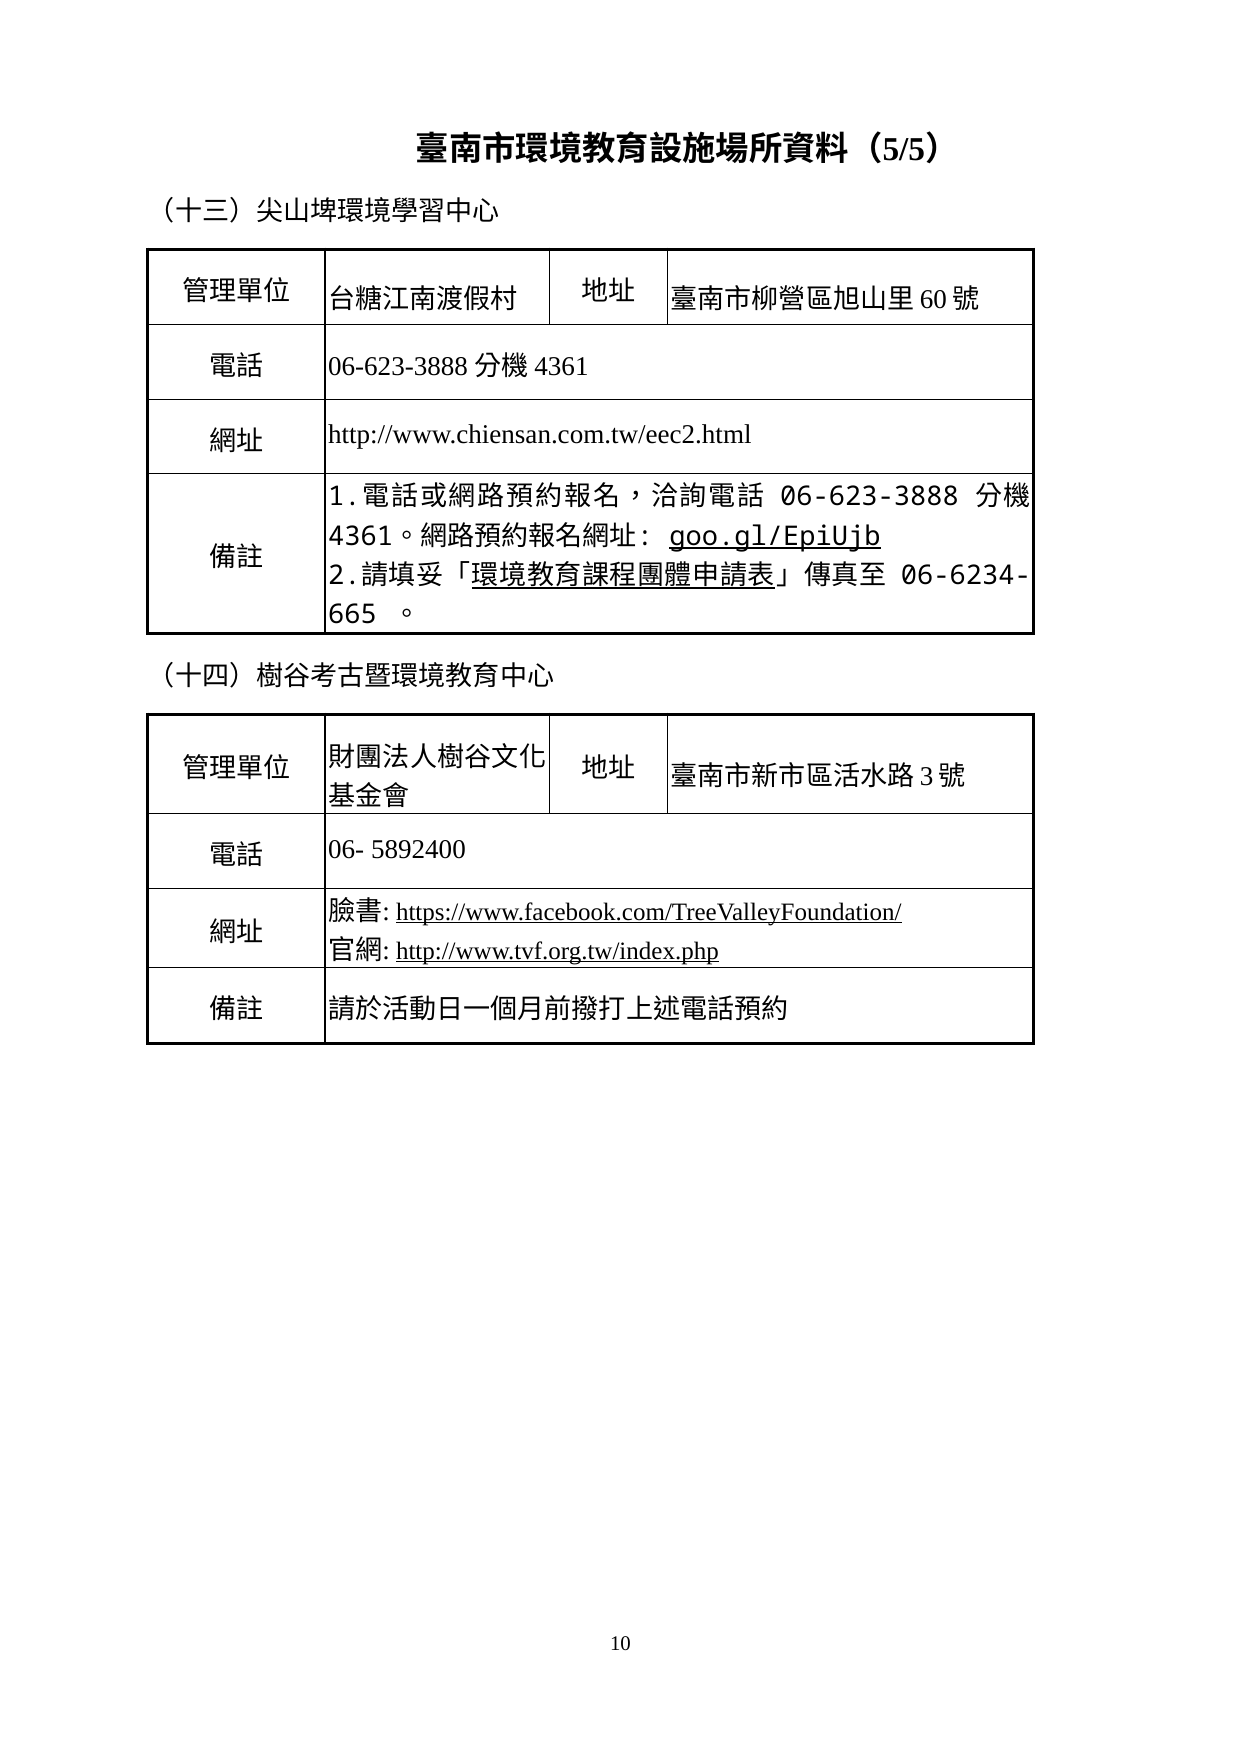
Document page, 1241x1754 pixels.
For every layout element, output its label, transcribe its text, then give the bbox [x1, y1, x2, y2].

table_cell 網址 [149, 400, 324, 473]
text （十三）尖山埤環境學習中心 [148, 189, 1092, 228]
table_header 台糖江南渡假村 [326, 251, 549, 324]
table_header 財團法人樹谷文化基金會 [326, 716, 549, 813]
table_header 地址 [550, 716, 667, 813]
table_cell 備註 [149, 474, 324, 632]
table_header 管理單位 [149, 251, 324, 324]
text 臺南市環境教育設施場所資料（5/5） [148, 122, 1092, 170]
table_cell 1.電話或網路預約報名，洽詢電話 06-623-3888 分機4361。網路預約報名網址: goo.gl/EpiUjb 2.請填妥「環境教育課程團體申請表」傳真至 06-6234-665 。 [326, 474, 1032, 632]
table_cell 06-623-3888 分機4361 [326, 325, 1032, 399]
table_cell 電話 [149, 814, 324, 888]
table_header 地址 [550, 251, 667, 324]
text （十四）樹谷考古暨環境教育中心 [148, 654, 1092, 693]
table_header 臺南市柳營區旭山里60號 [668, 251, 1032, 324]
table_cell http://www.chiensan.com.tw/eec2.html [326, 400, 1032, 473]
table_header 管理單位 [149, 716, 324, 813]
table_cell 網址 [149, 889, 324, 967]
table_cell 請於活動日一個月前撥打上述電話預約 [326, 968, 1032, 1042]
table_cell 06- 5892400 [326, 814, 1032, 888]
table_cell 備註 [149, 968, 324, 1042]
table_header 臺南市新市區活水路3號 [668, 716, 1032, 813]
table_cell 臉書: https://www.facebook.com/TreeValleyFoundation/ 官網: http://www.tvf.org.tw/index.php [326, 889, 1032, 967]
table_cell 電話 [149, 325, 324, 399]
